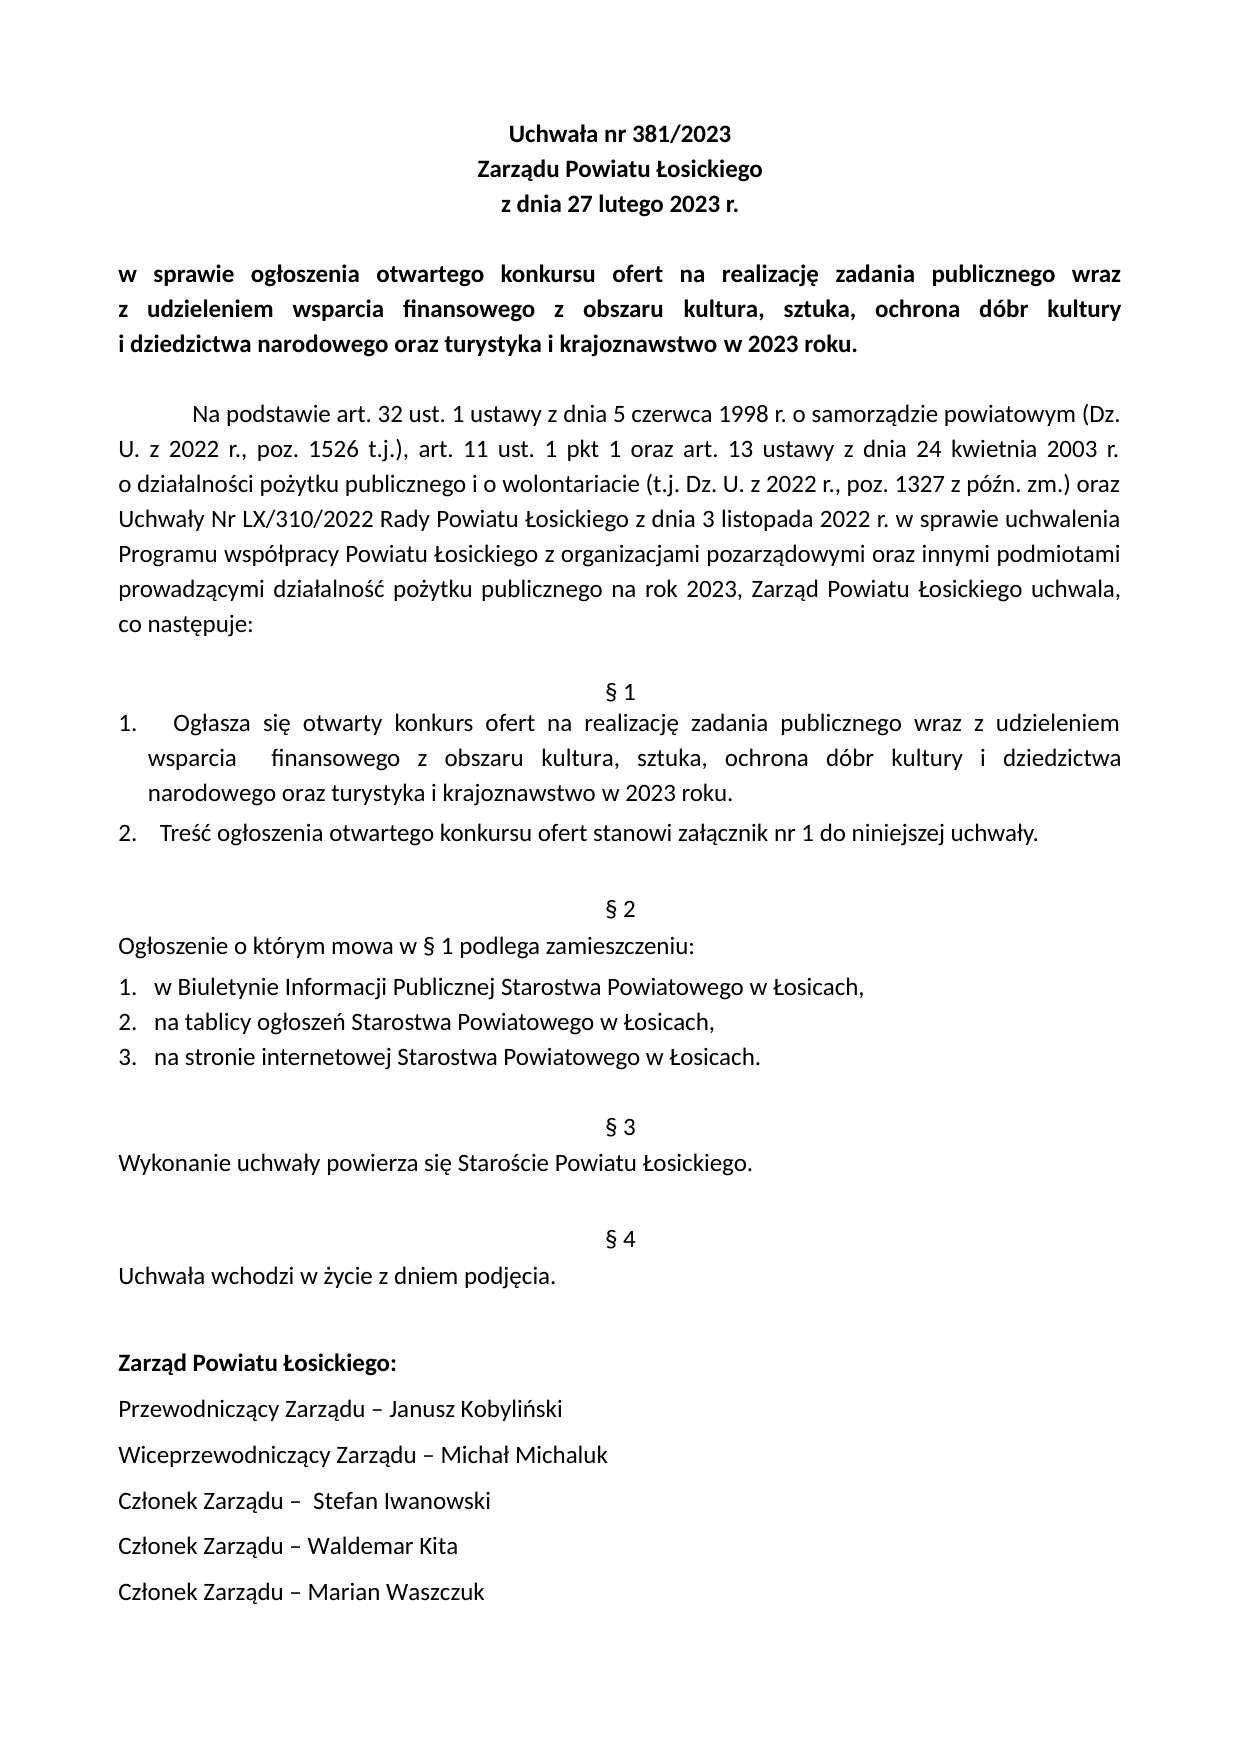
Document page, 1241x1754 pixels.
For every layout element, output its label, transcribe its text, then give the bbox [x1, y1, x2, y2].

text 2. Treść ogłoszenia otwartego konkursu ofert stanowi załącznik nr 1 do niniejszej uchwały. [118, 818, 1122, 848]
text Zarządu Powiatu Łosickiego [118, 153, 1122, 184]
text Na podstawie art. 32 ust. 1 ustawy z dnia 5 czerwca 1998 r. o samorządzie powiatowym (Dz. U. z 2022 r., poz. 1526 t.j.), art. 11 ust. 1 pkt 1 oraz art. 13 ustawy z dnia 24 kwietnia 2003 r. o działalności pożytku publicznego i o wolontariacie (t.j. Dz. U. z 2022 r., poz. 1327 z późn. zm.) oraz Uchwały Nr LX/310/2022 Rady Powiatu Łosickiego z dnia 3 listopada 2022 r. w sprawie uchwalenia Programu współpracy Powiatu Łosickiego z organizacjami pozarządowymi oraz innymi podmiotami prowadzącymi działalność pożytku publicznego na rok 2023, Zarząd Powiatu Łosickiego uchwala, co następuje: [118, 398, 1122, 639]
text § 4 [118, 1223, 1122, 1254]
text Członek Zarządu – Waldemar Kita [118, 1531, 1122, 1561]
text § 3 [118, 1111, 1122, 1141]
text § 1 [118, 676, 1122, 707]
text w sprawie ogłoszenia otwartego konkursu ofert na realizację zadania publicznego wraz z udzieleniem wsparcia finansowego z obszaru kultura, sztuka, ochrona dóbr kultury i dziedzictwa narodowego oraz turystyka i krajoznawstwo w 2023 roku. [118, 258, 1122, 359]
text 2. na tablicy ogłoszeń Starostwa Powiatowego w Łosicach, [118, 1006, 1122, 1036]
text Członek Zarządu – Stefan Iwanowski [118, 1485, 1122, 1515]
text Uchwała wchodzi w życie z dniem podjęcia. [118, 1260, 1122, 1290]
text Przewodniczący Zarządu – Janusz Kobyliński [118, 1393, 1122, 1424]
text Wiceprzewodniczący Zarządu – Michał Michaluk [118, 1439, 1122, 1469]
text Zarząd Powiatu Łosickiego: [118, 1348, 1122, 1378]
text Wykonanie uchwały powierza się Staroście Powiatu Łosickiego. [118, 1147, 1122, 1178]
text Ogłoszenie o którym mowa w § 1 podlega zamieszczeniu: [118, 930, 1122, 961]
text Członek Zarządu – Marian Waszczuk [118, 1576, 1122, 1607]
text z dnia 27 lutego 2023 r. [118, 188, 1122, 219]
text § 2 [118, 893, 1122, 924]
text 3. na stronie internetowej Starostwa Powiatowego w Łosicach. [118, 1041, 1122, 1071]
text Uchwała nr 381/2023 [118, 118, 1122, 149]
text 1. Ogłasza się otwarty konkurs ofert na realizację zadania publicznego wraz z udzieleniem wsparcia finansowego z obszaru kultura, sztuka, ochrona dóbr kultury i dziedzictwa narodowego oraz turystyka i krajoznawstwo w 2023 roku. [118, 707, 1122, 807]
text 1. w Biuletynie Informacji Publicznej Starostwa Powiatowego w Łosicach, [118, 971, 1122, 1001]
